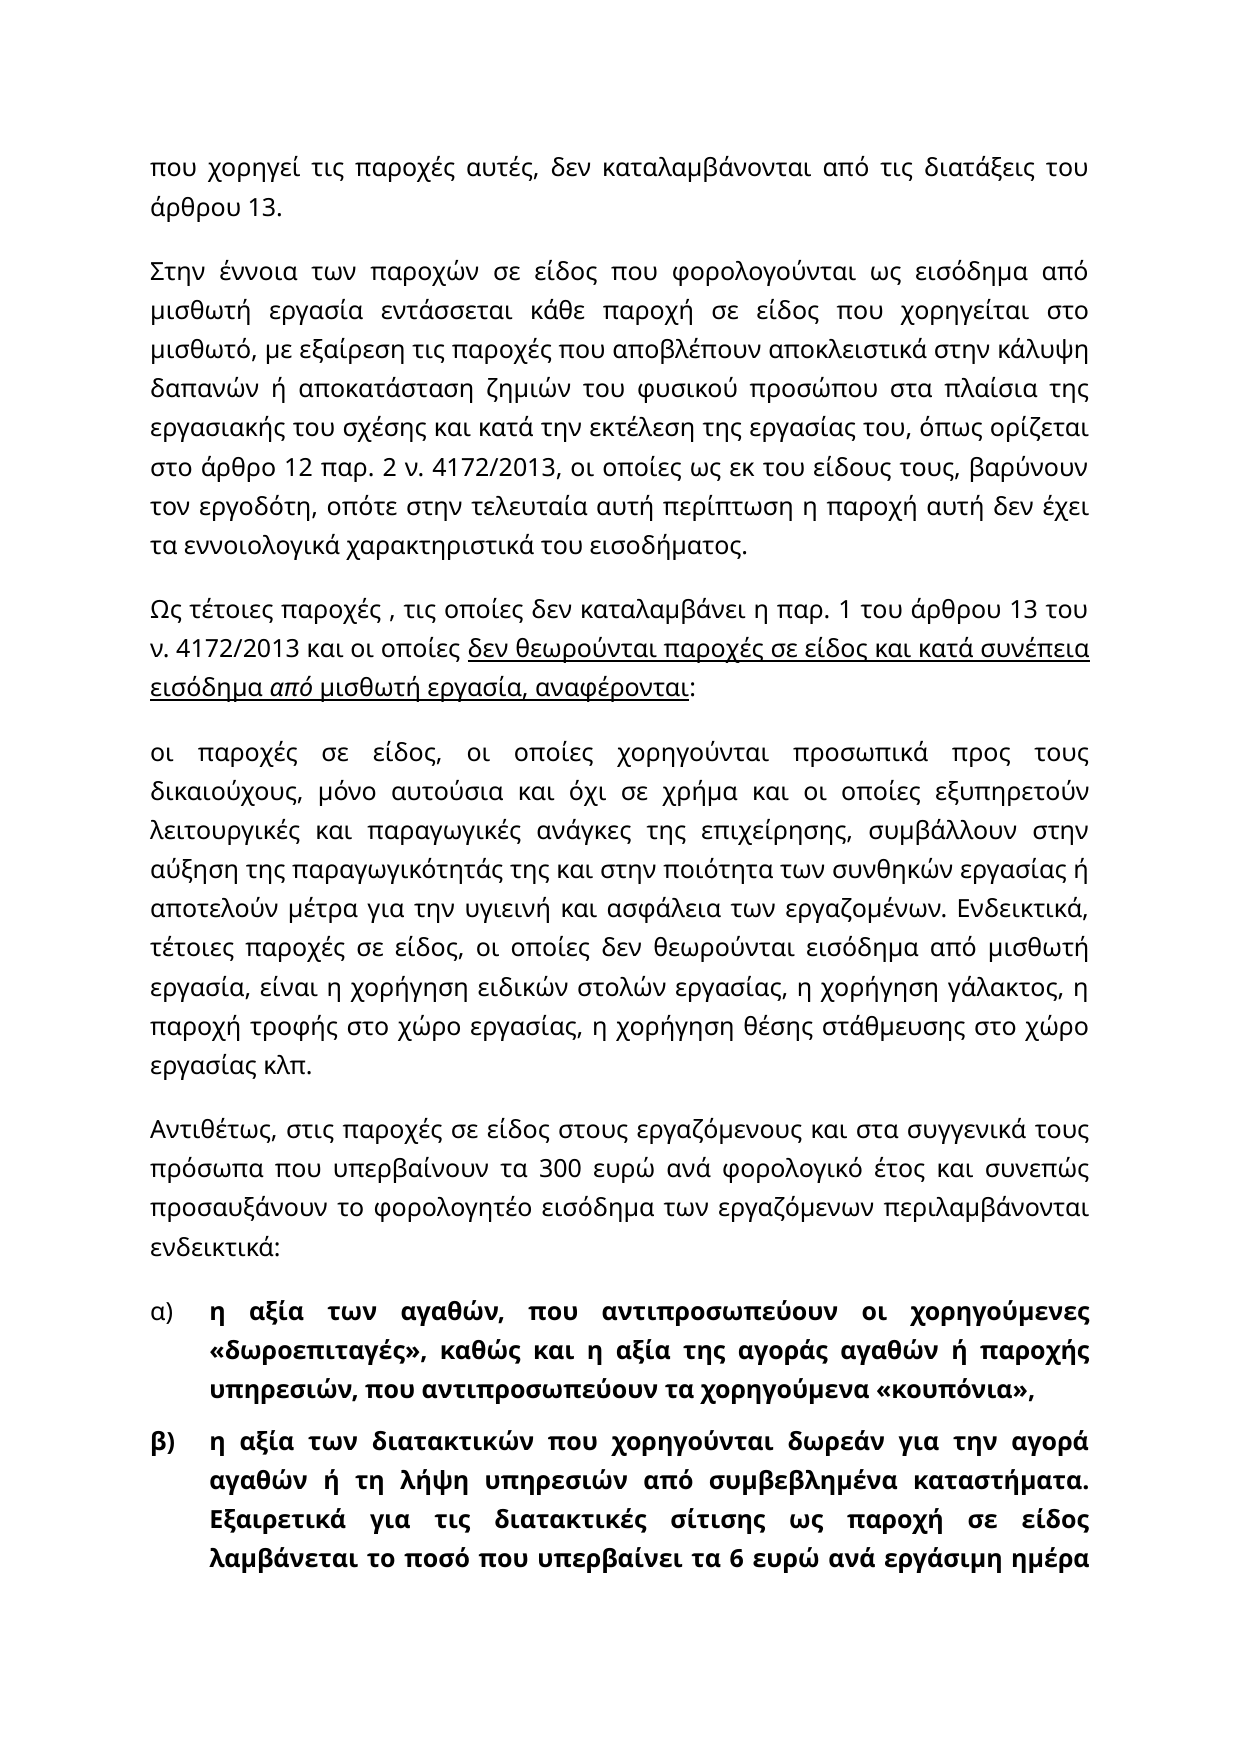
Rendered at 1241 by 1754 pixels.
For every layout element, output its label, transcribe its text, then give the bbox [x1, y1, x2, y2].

text Ως τέτοιες παροχές , τις οποίες δεν καταλαμβάνει η παρ. 1 του άρθρου 13 του ν. 4172/2013 και οι οποίες δεν θεωρούνται παροχές σε είδος και κατά συνέπεια εισόδημα από μισθωτή εργασία, αναφέρονται: [150, 592, 1090, 704]
text οι παροχές σε είδος, οι οποίες χορηγούνται προσωπικά προς τους δικαιούχους, μόνο αυτούσια και όχι σε χρήμα και οι οποίες εξυπηρετούν λειτουργικές και παραγωγικές ανάγκες της επιχείρησης, συμβάλλουν στην αύξηση της παραγωγικότητάς της και στην ποιότητα των συνθηκών εργασίας ή αποτελούν μέτρα για την υγιεινή και ασφάλεια των εργαζομένων. Ενδεικτικά, τέτοιες παροχές σε είδος, οι οποίες δεν θεωρούνται εισόδημα από μισθωτή εργασία, είναι η χορήγηση ειδικών στολών εργασίας, η χορήγηση γάλακτος, η παροχή τροφής στο χώρο εργασίας, η χορήγηση θέσης στάθμευσης στο χώρο εργασίας κλπ. [150, 734, 1090, 1082]
list β) η αξία των διατακτικών που χορηγούνται δωρεάν για την αγορά αγαθών ή τη λήψη υπηρεσιών από συμβεβλημένα καταστήματα. Εξαιρετικά για τις διατακτικές σίτισης ως παροχή σε είδος λαμβάνεται το ποσό που υπερβαίνει τα 6 ευρώ ανά εργάσιμη ημέρα [150, 1423, 1090, 1575]
text Στην έννοια των παροχών σε είδος που φορολογούνται ως εισόδημα από μισθωτή εργασία εντάσσεται κάθε παροχή σε είδος που χορηγείται στο μισθωτό, με εξαίρεση τις παροχές που αποβλέπουν αποκλειστικά στην κάλυψη δαπανών ή αποκατάσταση ζημιών του φυσικού προσώπου στα πλαίσια της εργασιακής του σχέσης και κατά την εκτέλεση της εργασίας του, όπως ορίζεται στο άρθρο 12 παρ. 2 ν. 4172/2013, οι οποίες ως εκ του είδους τους, βαρύνουν τον εργοδότη, οπότε στην τελευταία αυτή περίπτωση η παροχή αυτή δεν έχει τα εννοιολογικά χαρακτηριστικά του εισοδήματος. [150, 253, 1090, 562]
text Αντιθέτως, στις παροχές σε είδος στους εργαζόμενους και στα συγγενικά τους πρόσωπα που υπερβαίνουν τα 300 ευρώ ανά φορολογικό έτος και συνεπώς προσαυξάνουν το φορολογητέο εισόδημα των εργαζόμενων περιλαμβάνονται ενδεικτικά: [150, 1112, 1090, 1263]
text που χορηγεί τις παροχές αυτές, δεν καταλαμβάνονται από τις διατάξεις του άρθρου 13. [150, 150, 1090, 223]
list α) η αξία των αγαθών, που αντιπροσωπεύουν οι χορηγούμενες «δωροεπιταγές», καθώς και η αξία της αγοράς αγαθών ή παροχής υπηρεσιών, που αντιπροσωπεύουν τα χορηγούμενα «κουπόνια», [150, 1293, 1090, 1406]
